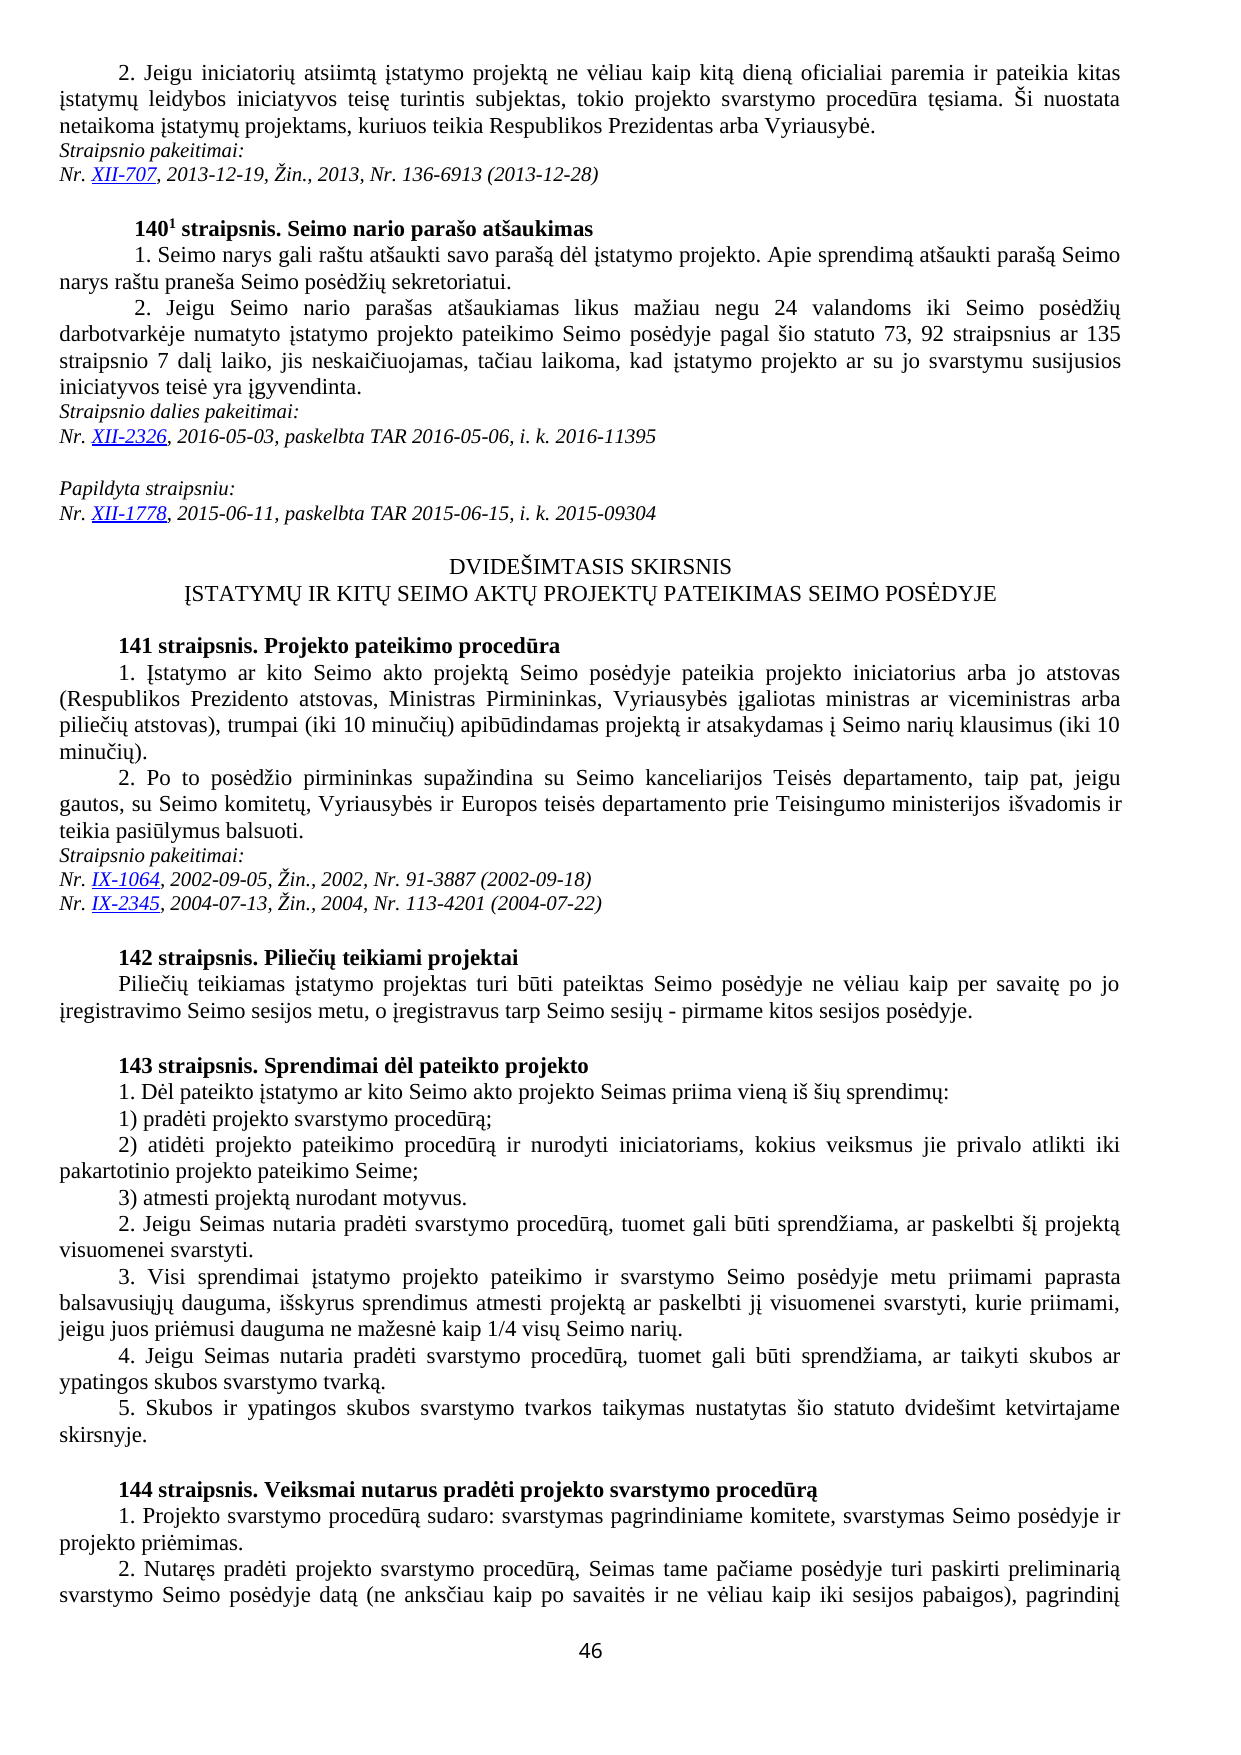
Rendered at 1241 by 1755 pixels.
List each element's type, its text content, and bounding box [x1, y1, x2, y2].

text 2. Jeigu iniciatorių atsiimtą įstatymo projektą ne vėliau kaip kitą dieną oficialiai paremia ir pateikia kitas įstatymų leidybos iniciatyvos teisę turintis subjektas, tokio projekto svarstymo procedūra tęsiama. Ši nuostata netaikoma įstatymų projektams, kuriuos teikia Respublikos Prezidentas arba Vyriausybė. [59, 59, 1122, 138]
text Piliečių teikiamas įstatymo projektas turi būti pateiktas Seimo posėdyje ne vėliau kaip per savaitę po jo įregistravimo Seimo sesijos metu, o įregistravus tarp Seimo sesijų - pirmame kitos sesijos posėdyje. [59, 970, 1122, 1023]
text DVIDEŠIMTASIS SKIRSNIS [59, 553, 1122, 579]
text 1) pradėti projekto svarstymo procedūrą; [59, 1104, 1122, 1131]
text 144 straipsnis. Veiksmai nutarus pradėti projekto svarstymo procedūrą [59, 1476, 1122, 1502]
text ĮSTATYMŲ IR KITŲ SEIMO AKTŲ PROJEKTŲ PATEIKIMAS SEIMO POSĖDYJE [59, 579, 1122, 606]
text 143 straipsnis. Sprendimai dėl pateikto projekto [59, 1052, 1122, 1078]
text 2. Nutaręs pradėti projekto svarstymo procedūrą, Seimas tame pačiame posėdyje turi paskirti preliminarią svarstymo Seimo posėdyje datą (ne anksčiau kaip po savaitės ir ne vėliau kaip iki sesijos pabaigos), pagrindinį [59, 1555, 1122, 1608]
text Nr. XII-2326, 2016-05-03, paskelbta TAR 2016-05-06, i. k. 2016-11395 [59, 423, 1122, 448]
text 1401 straipsnis. Seimo nario parašo atšaukimas [59, 215, 1122, 241]
text Nr. XII-1778, 2015-06-11, paskelbta TAR 2015-06-15, i. k. 2015-09304 [59, 500, 1122, 524]
text Nr. IX-2345, 2004-07-13, Žin., 2004, Nr. 113-4201 (2004-07-22) [59, 891, 1122, 915]
text 4. Jeigu Seimas nutaria pradėti svarstymo procedūrą, tuomet gali būti sprendžiama, ar taikyti skubos ar ypatingos skubos svarstymo tvarką. [59, 1342, 1122, 1394]
text Nr. XII-707, 2013-12-19, Žin., 2013, Nr. 136-6913 (2013-12-28) [59, 162, 1122, 186]
text 2. Jeigu Seimas nutaria pradėti svarstymo procedūrą, tuomet gali būti sprendžiama, ar paskelbti šį projektą visuomenei svarstyti. [59, 1210, 1122, 1263]
text 3) atmesti projektą nurodant motyvus. [59, 1184, 1122, 1210]
text 1. Dėl pateikto įstatymo ar kito Seimo akto projekto Seimas priima vieną iš šių sprendimų: [59, 1078, 1122, 1104]
text Papildyta straipsniu: [59, 476, 1122, 500]
text 142 straipsnis. Piliečių teikiami projektai [59, 944, 1122, 970]
text 1. Projekto svarstymo procedūrą sudaro: svarstymas pagrindiniame komitete, svarstymas Seimo posėdyje ir projekto priėmimas. [59, 1502, 1122, 1555]
text 2. Po to posėdžio pirmininkas supažindina su Seimo kanceliarijos Teisės departamento, taip pat, jeigu gautos, su Seimo komitetų, Vyriausybės ir Europos teisės departamento prie Teisingumo ministerijos išvadomis ir teikia pasiūlymus balsuoti. [59, 764, 1122, 843]
text 3. Visi sprendimai įstatymo projekto pateikimo ir svarstymo Seimo posėdyje metu priimami paprasta balsavusiųjų dauguma, išskyrus sprendimus atmesti projektą ar paskelbti jį visuomenei svarstyti, kurie priimami, jeigu juos priėmusi dauguma ne mažesnė kaip 1/4 visų Seimo narių. [59, 1263, 1122, 1342]
text 1. Įstatymo ar kito Seimo akto projektą Seimo posėdyje pateikia projekto iniciatorius arba jo atstovas (Respublikos Prezidento atstovas, Ministras Pirmininkas, Vyriausybės įgaliotas ministras ar viceministras arba piliečių atstovas), trumpai (iki 10 minučių) apibūdindamas projektą ir atsakydamas į Seimo narių klausimus (iki 10 minučių). [59, 659, 1122, 764]
text 2) atidėti projekto pateikimo procedūrą ir nurodyti iniciatoriams, kokius veiksmus jie privalo atlikti iki pakartotinio projekto pateikimo Seime; [59, 1131, 1122, 1184]
text 141 straipsnis. Projekto pateikimo procedūra [59, 632, 1122, 659]
text Straipsnio pakeitimai: [59, 138, 1122, 162]
text Straipsnio pakeitimai: [59, 843, 1122, 867]
text Straipsnio dalies pakeitimai: [59, 399, 1122, 423]
text 2. Jeigu Seimo nario parašas atšaukiamas likus mažiau negu 24 valandoms iki Seimo posėdžių darbotvarkėje numatyto įstatymo projekto pateikimo Seimo posėdyje pagal šio statuto 73, 92 straipsnius ar 135 straipsnio 7 dalį laiko, jis neskaičiuojamas, tačiau laikoma, kad įstatymo projekto ar su jo svarstymu susijusios iniciatyvos teisė yra įgyvendinta. [59, 294, 1122, 399]
text 1. Seimo narys gali raštu atšaukti savo parašą dėl įstatymo projekto. Apie sprendimą atšaukti parašą Seimo narys raštu praneša Seimo posėdžių sekretoriatui. [59, 241, 1122, 294]
text 5. Skubos ir ypatingos skubos svarstymo tvarkos taikymas nustatytas šio statuto dvidešimt ketvirtajame skirsnyje. [59, 1394, 1122, 1447]
text Nr. IX-1064, 2002-09-05, Žin., 2002, Nr. 91-3887 (2002-09-18) [59, 867, 1122, 891]
